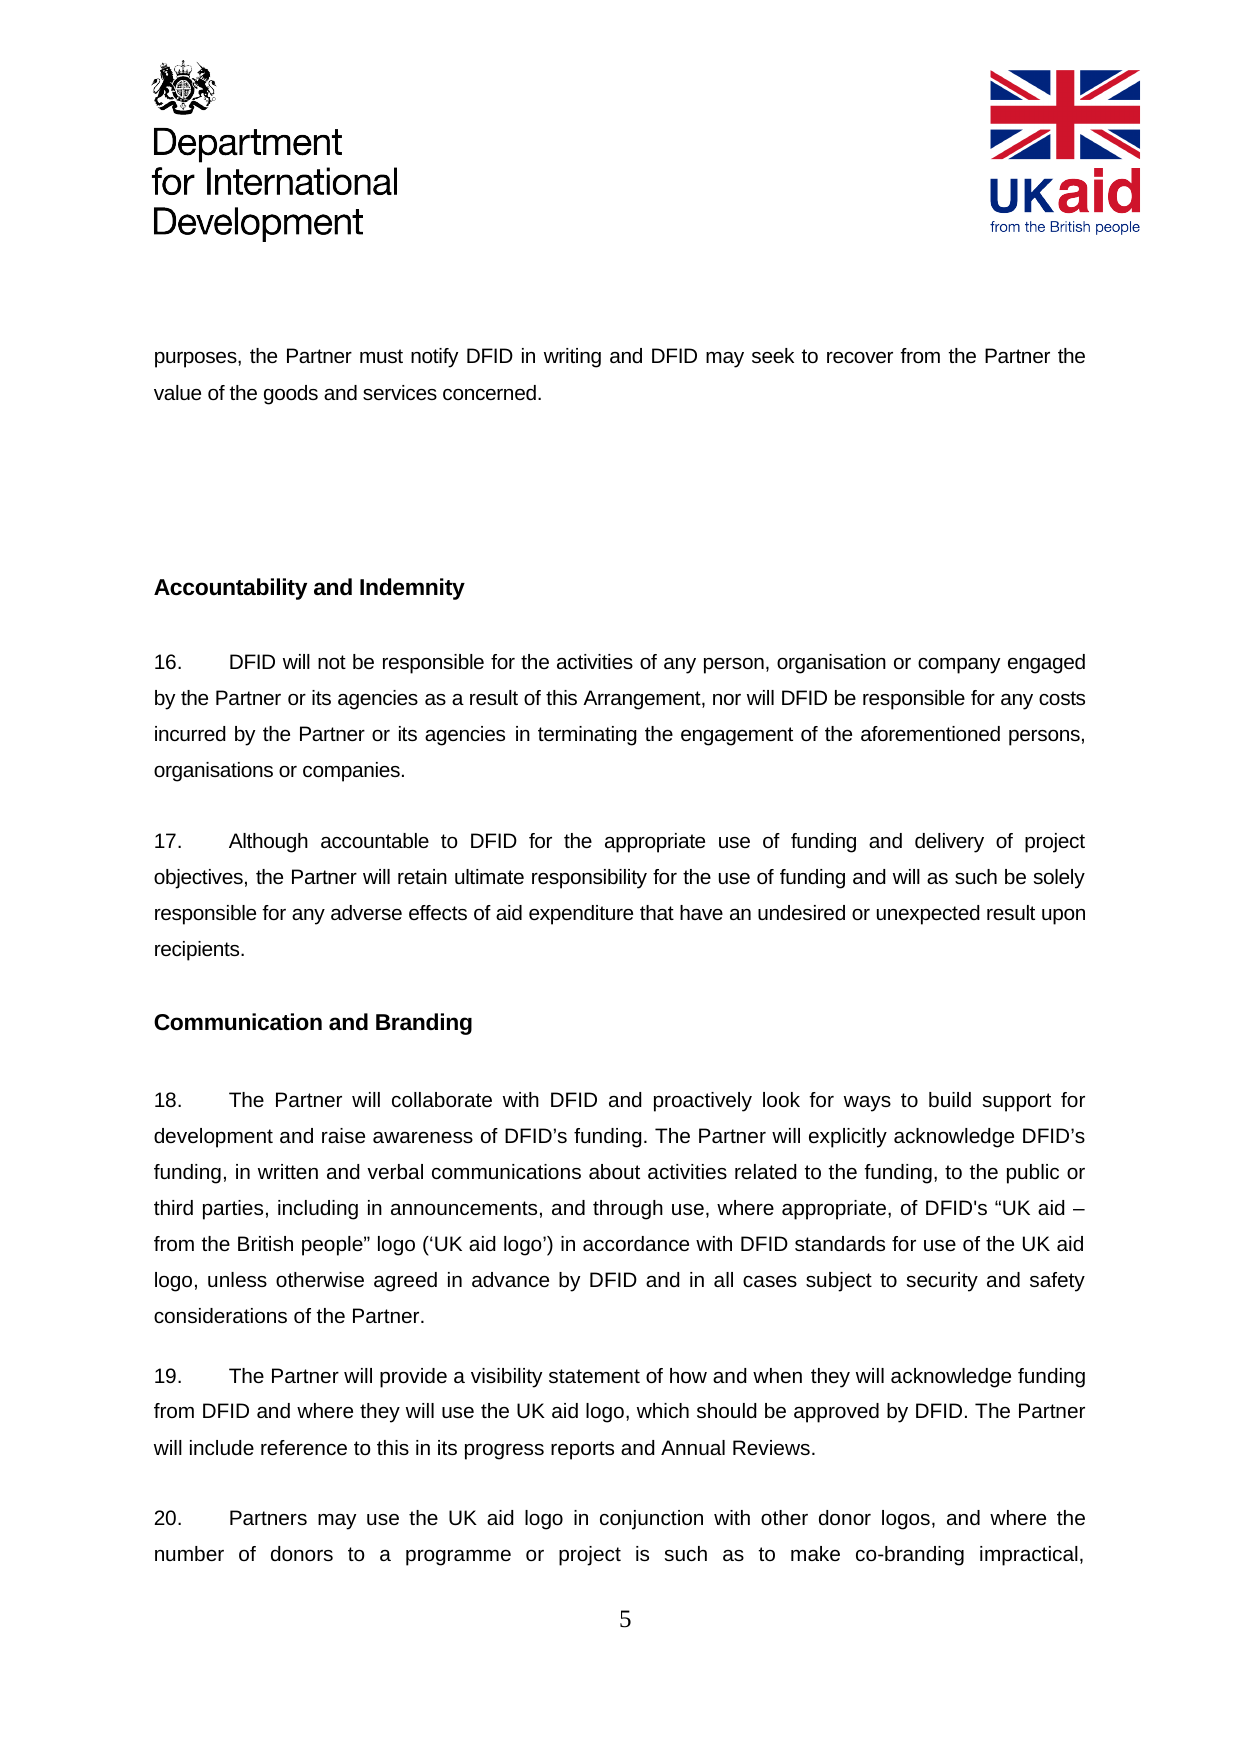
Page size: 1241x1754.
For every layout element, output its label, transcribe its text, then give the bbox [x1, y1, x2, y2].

list Partners may use the UK aid logo in conjunction with other donor logos, and where the number of donors to a programme or project is such as to make co-branding impractical, [153, 1506, 1087, 1566]
list The Partner will provide a visibility statement of how and when they will acknowledge funding from DFID and where they will use the UK aid logo, which should be approved by DFID. The Partner will include reference to this in its progress reports and Annual Reviews. [153, 1363, 1087, 1459]
list DFID will not be responsible for the activities of any person, organisation or company engaged by the Partner or its agencies as a result of this Arrangement, nor will DFID be responsible for any costs incurred by the Partner or its agencies in terminating the engagement of the aforementioned persons, organisations or companies. [153, 649, 1087, 781]
text Communication and Branding [153, 1009, 1087, 1035]
list purposes, the Partner must notify DFID in writing and DFID may seek to recover from the Partner the value of the goods and services concerned. [153, 344, 1087, 404]
text Accountability and Indemnity [153, 574, 1087, 601]
list Although accountable to DFID for the appropriate use of funding and delivery of project objectives, the Partner will retain ultimate responsibility for the use of funding and will as such be solely responsible for any adverse effects of aid expenditure that have an undesired or unexpected result upon recipients. [153, 829, 1087, 961]
list The Partner will collaborate with DFID and proactively look for ways to build support for development and raise awareness of DFID’s funding. The Partner will explicitly acknowledge DFID’s funding, in written and verbal communications about activities related to the funding, to the public or third parties, including in announcements, and through use, where appropriate, of DFID's “UK aid – from the British people” logo (‘UK aid logo’) in accordance with DFID standards for use of the UK aid logo, unless otherwise agreed in advance by DFID and in all cases subject to security and safety considerations of the Partner. [153, 1088, 1087, 1327]
